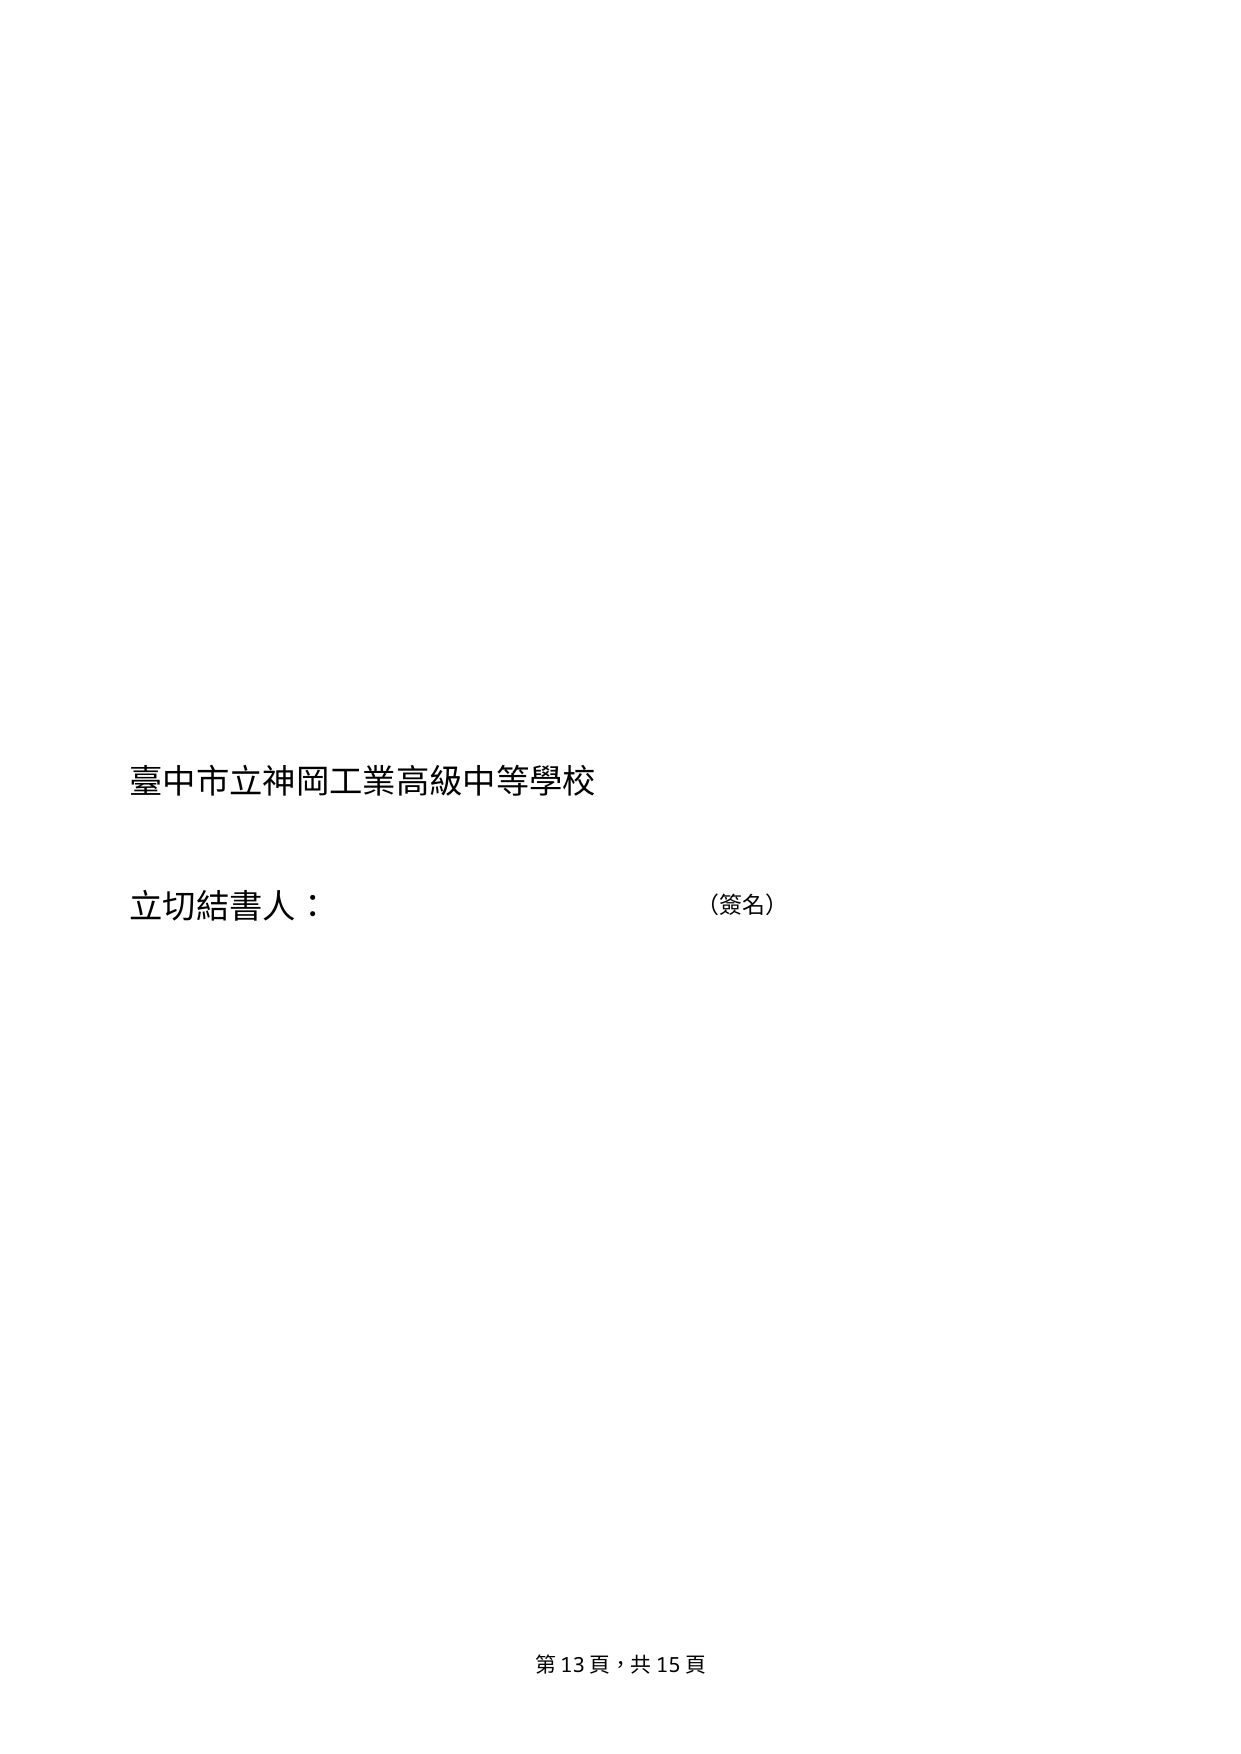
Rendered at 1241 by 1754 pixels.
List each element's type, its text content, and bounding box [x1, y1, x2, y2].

table_header 臺中市立神岡工業高級中等學校 立切結書人： （簽名） [118, 737, 1121, 987]
